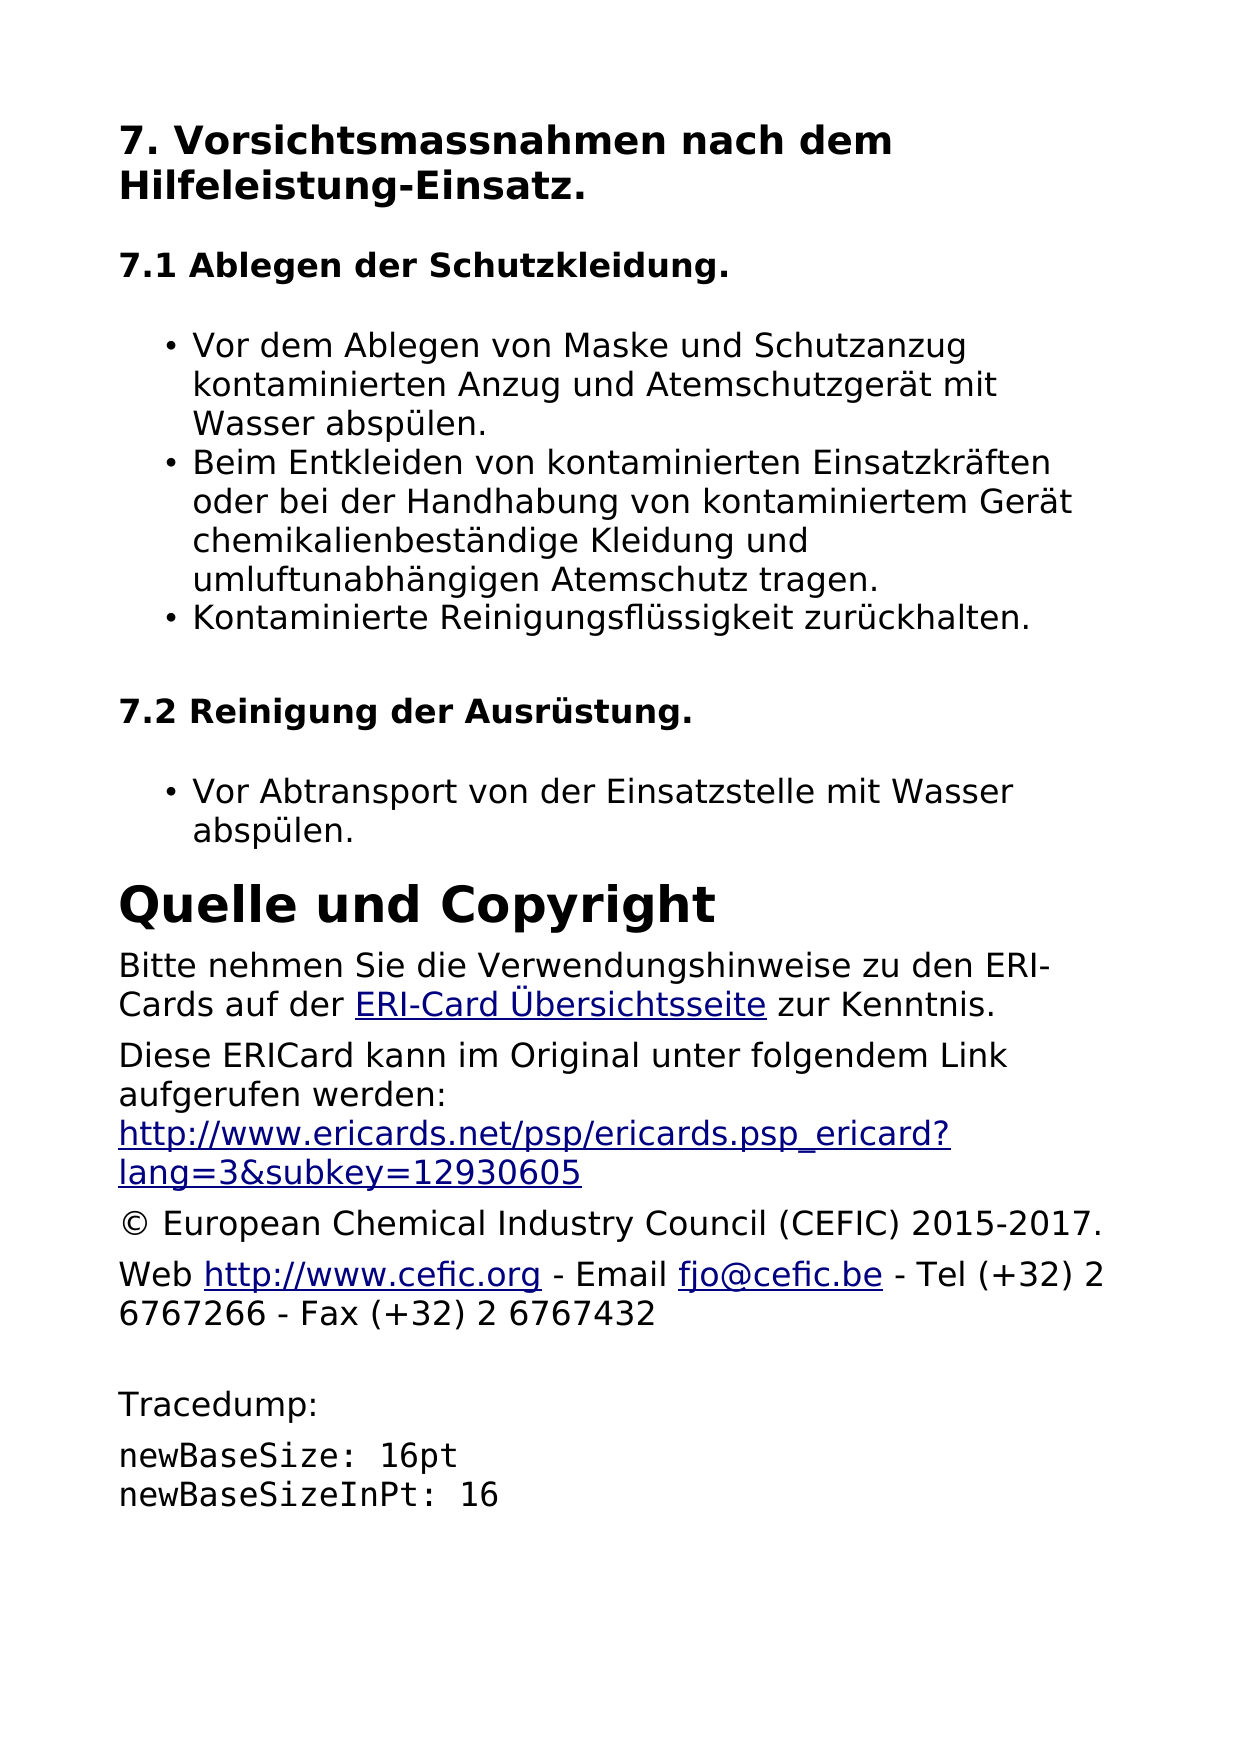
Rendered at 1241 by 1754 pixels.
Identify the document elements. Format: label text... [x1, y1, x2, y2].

list Vor dem Ablegen von Maske und Schutzanzug kontaminierten Anzug und Atemschutzgerät mit Wasser abspülen. [177, 327, 1122, 443]
subtitle 7.1 Ablegen der Schutzkleidung. [118, 246, 1122, 285]
subtitle Quelle und Copyright [118, 876, 1122, 934]
subtitle 7.2 Reinigung der Ausrüstung. [118, 692, 1122, 731]
text Diese ERICard kann im Original unter folgendem Link aufgerufen werden: http://www.ericards.net/psp/ericards.psp_ericard?lang=3&subkey=12930605 [118, 1037, 1122, 1192]
text Bitte nehmen Sie die Verwendungshinweise zu den ERI-Cards auf der ERI-Card Übersichtsseite zur Kenntnis. [118, 946, 1122, 1024]
list Vor Abtransport von der Einsatzstelle mit Wasser abspülen. [177, 773, 1122, 851]
text © European Chemical Industry Council (CEFIC) 2015-2017. [118, 1204, 1122, 1243]
text Web http://www.cefic.org - Email fjo@cefic.be - Tel (+32) 2 6767266 - Fax (+32) 2 6767432 [118, 1256, 1122, 1334]
subtitle 7. Vorsichtsmassnahmen nach dem Hilfeleistung-Einsatz. [118, 118, 1122, 208]
list Beim Entkleiden von kontaminierten Einsatzkräften oder bei der Handhabung von kontaminiertem Gerät chemikalienbeständige Kleidung und umluftunabhängigen Atemschutz tragen. [177, 443, 1122, 599]
text newBaseSize: 16pt newBaseSizeInPt: 16 [118, 1436, 1122, 1514]
list Kontaminierte Reinigungsflüssigkeit zurückhalten. [177, 599, 1122, 638]
text Tracedump: [118, 1346, 1122, 1424]
